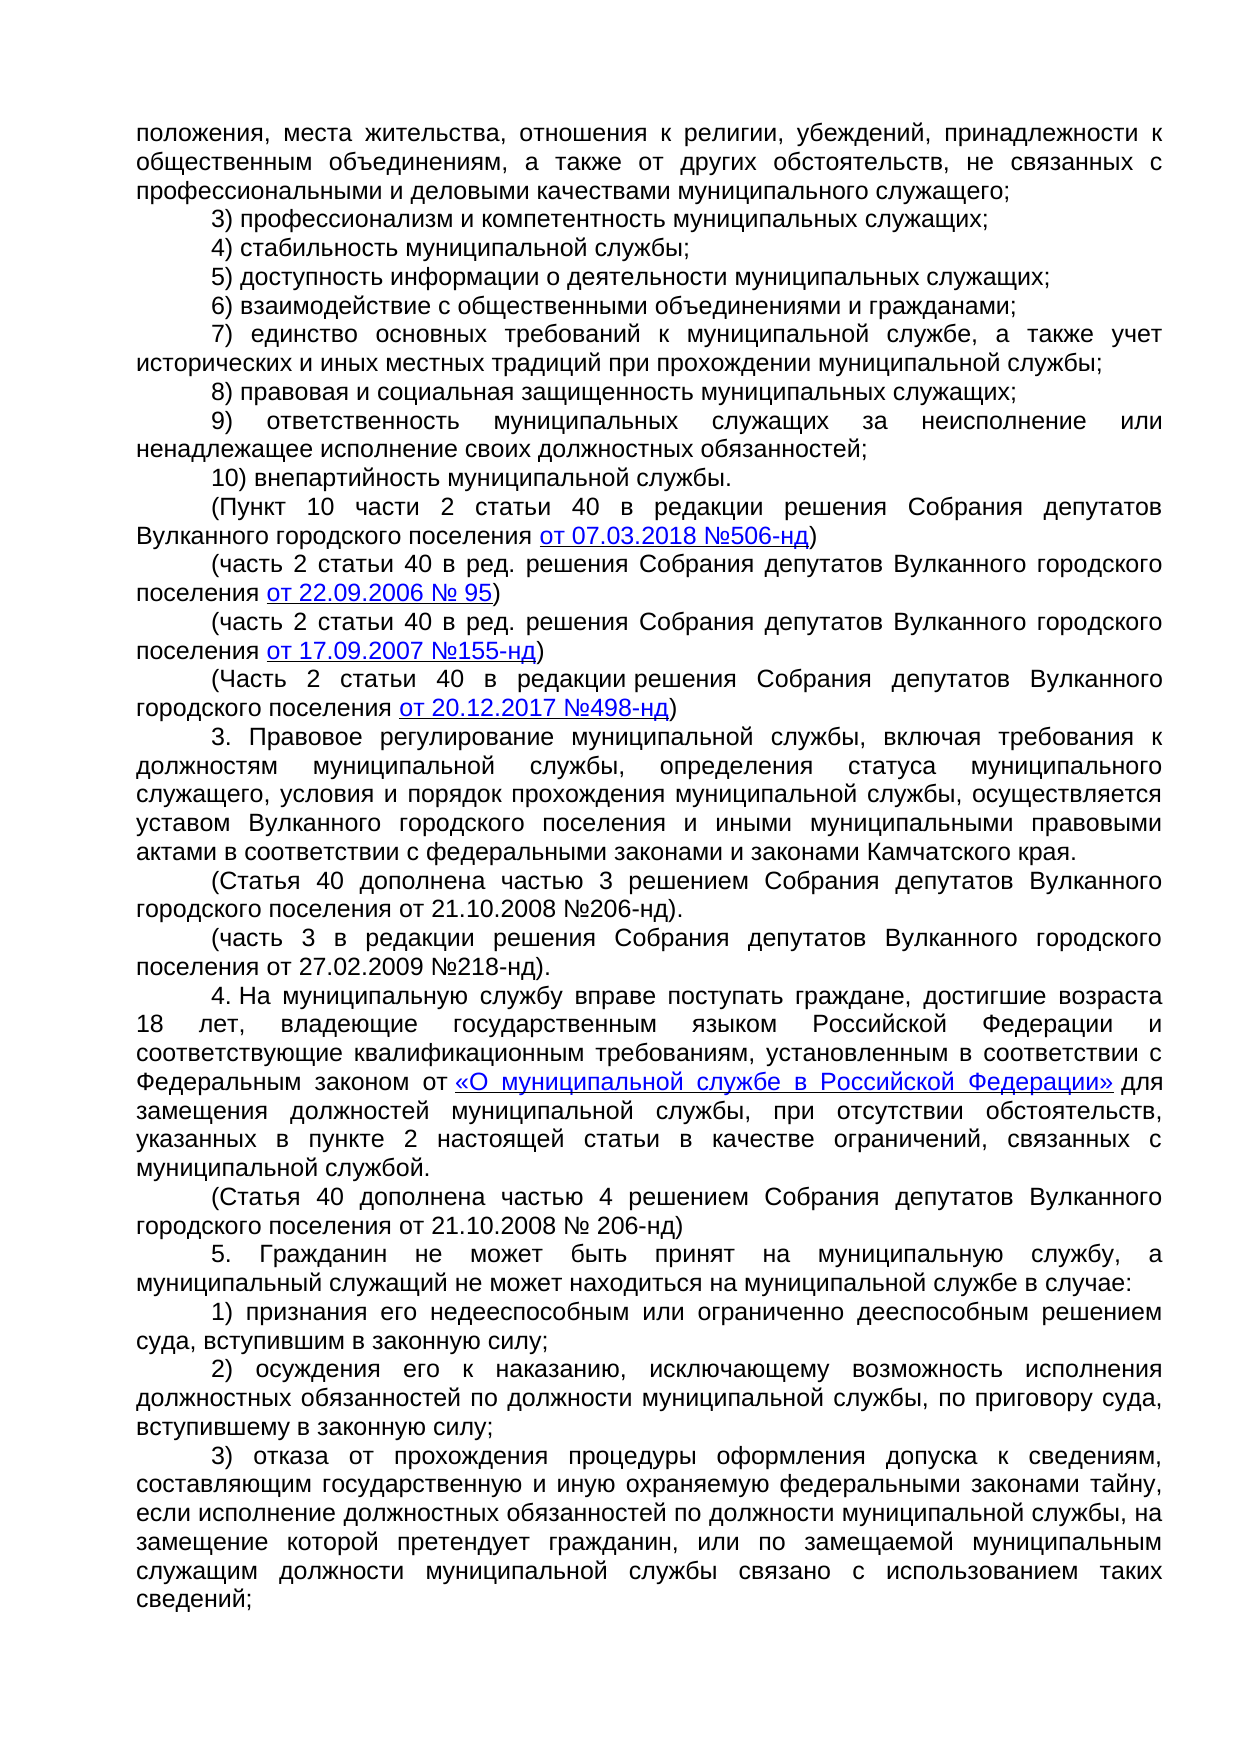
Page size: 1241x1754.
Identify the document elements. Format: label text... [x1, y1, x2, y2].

text 9) ответственность муниципальных служащих за неисполнение или ненадлежащее исполнение своих должностных обязанностей; [136, 406, 1163, 463]
text 8) правовая и социальная защищенность муниципальных служащих; [136, 377, 1163, 406]
text 5) доступность информации о деятельности муниципальных служащих; [136, 262, 1163, 291]
text 5. Гражданин не может быть принят на муниципальную службу, а муниципальный служащий не может находиться на муниципальной службе в случае: [136, 1239, 1163, 1297]
text 7) единство основных требований к муниципальной службе, а также учет исторических и иных местных традиций при прохождении муниципальной службы; [136, 319, 1163, 377]
text положения, места жительства, отношения к религии, убеждений, принадлежности к общественным объединениям, а также от других обстоятельств, не связанных с профессиональными и деловыми качествами муниципального служащего; [136, 118, 1163, 204]
text 3) отказа от прохождения процедуры оформления допуска к сведениям, составляющим государственную и иную охраняемую федеральными законами тайну, если исполнение должностных обязанностей по должности муниципальной службы, на замещение которой претендует гражданин, или по замещаемой муниципальным служащим должности муниципальной службы связано с использованием таких сведений; [136, 1441, 1163, 1613]
text (Часть 2 статьи 40 в редакции решения Собрания депутатов Вулканного городского поселения от 20.12.2017 №498-нд) [136, 664, 1163, 722]
text (часть 2 статьи 40 в ред. решения Собрания депутатов Вулканного городского поселения от 17.09.2007 №155-нд) [136, 607, 1163, 664]
text 3. Правовое регулирование муниципальной службы, включая требования к должностям муниципальной службы, определения статуса муниципального служащего, условия и порядок прохождения муниципальной службы, осуществляется уставом Вулканного городского поселения и иными муниципальными правовыми актами в соответствии с федеральными законами и законами Камчатского края. [136, 722, 1163, 866]
text (часть 3 в редакции решения Собрания депутатов Вулканного городского поселения от 27.02.2009 №218-нд). [136, 923, 1163, 981]
text 1) признания его недееспособным или ограниченно дееспособным решением суда, вступившим в законную силу; [136, 1297, 1163, 1354]
text (Пункт 10 части 2 статьи 40 в редакции решения Собрания депутатов Вулканного городского поселения от 07.03.2018 №506-нд) [136, 492, 1163, 549]
text 3) профессионализм и компетентность муниципальных служащих; [136, 204, 1163, 233]
text 4. На муниципальную службу вправе поступать граждане, достигшие возраста 18 лет, владеющие государственным языком Российской Федерации и соответствующие квалификационным требованиям, установленным в соответствии с Федеральным законом от «О муниципальной службе в Российской Федерации» для замещения должностей муниципальной службы, при отсутствии обстоятельств, указанных в пункте 2 настоящей статьи в качестве ограничений, связанных с муниципальной службой. [136, 981, 1163, 1182]
text (часть 2 статьи 40 в ред. решения Собрания депутатов Вулканного городского поселения от 22.09.2006 № 95) [136, 549, 1163, 607]
text 6) взаимодействие с общественными объединениями и гражданами; [136, 291, 1163, 319]
text 10) внепартийность муниципальной службы. [136, 463, 1163, 492]
text (Статья 40 дополнена частью 3 решением Собрания депутатов Вулканного городского поселения от 21.10.2008 №206-нд). [136, 866, 1163, 923]
text 4) стабильность муниципальной службы; [136, 233, 1163, 262]
text (Статья 40 дополнена частью 4 решением Собрания депутатов Вулканного городского поселения от 21.10.2008 № 206-нд) [136, 1182, 1163, 1239]
text 2) осуждения его к наказанию, исключающему возможность исполнения должностных обязанностей по должности муниципальной службы, по приговору суда, вступившему в законную силу; [136, 1354, 1163, 1441]
